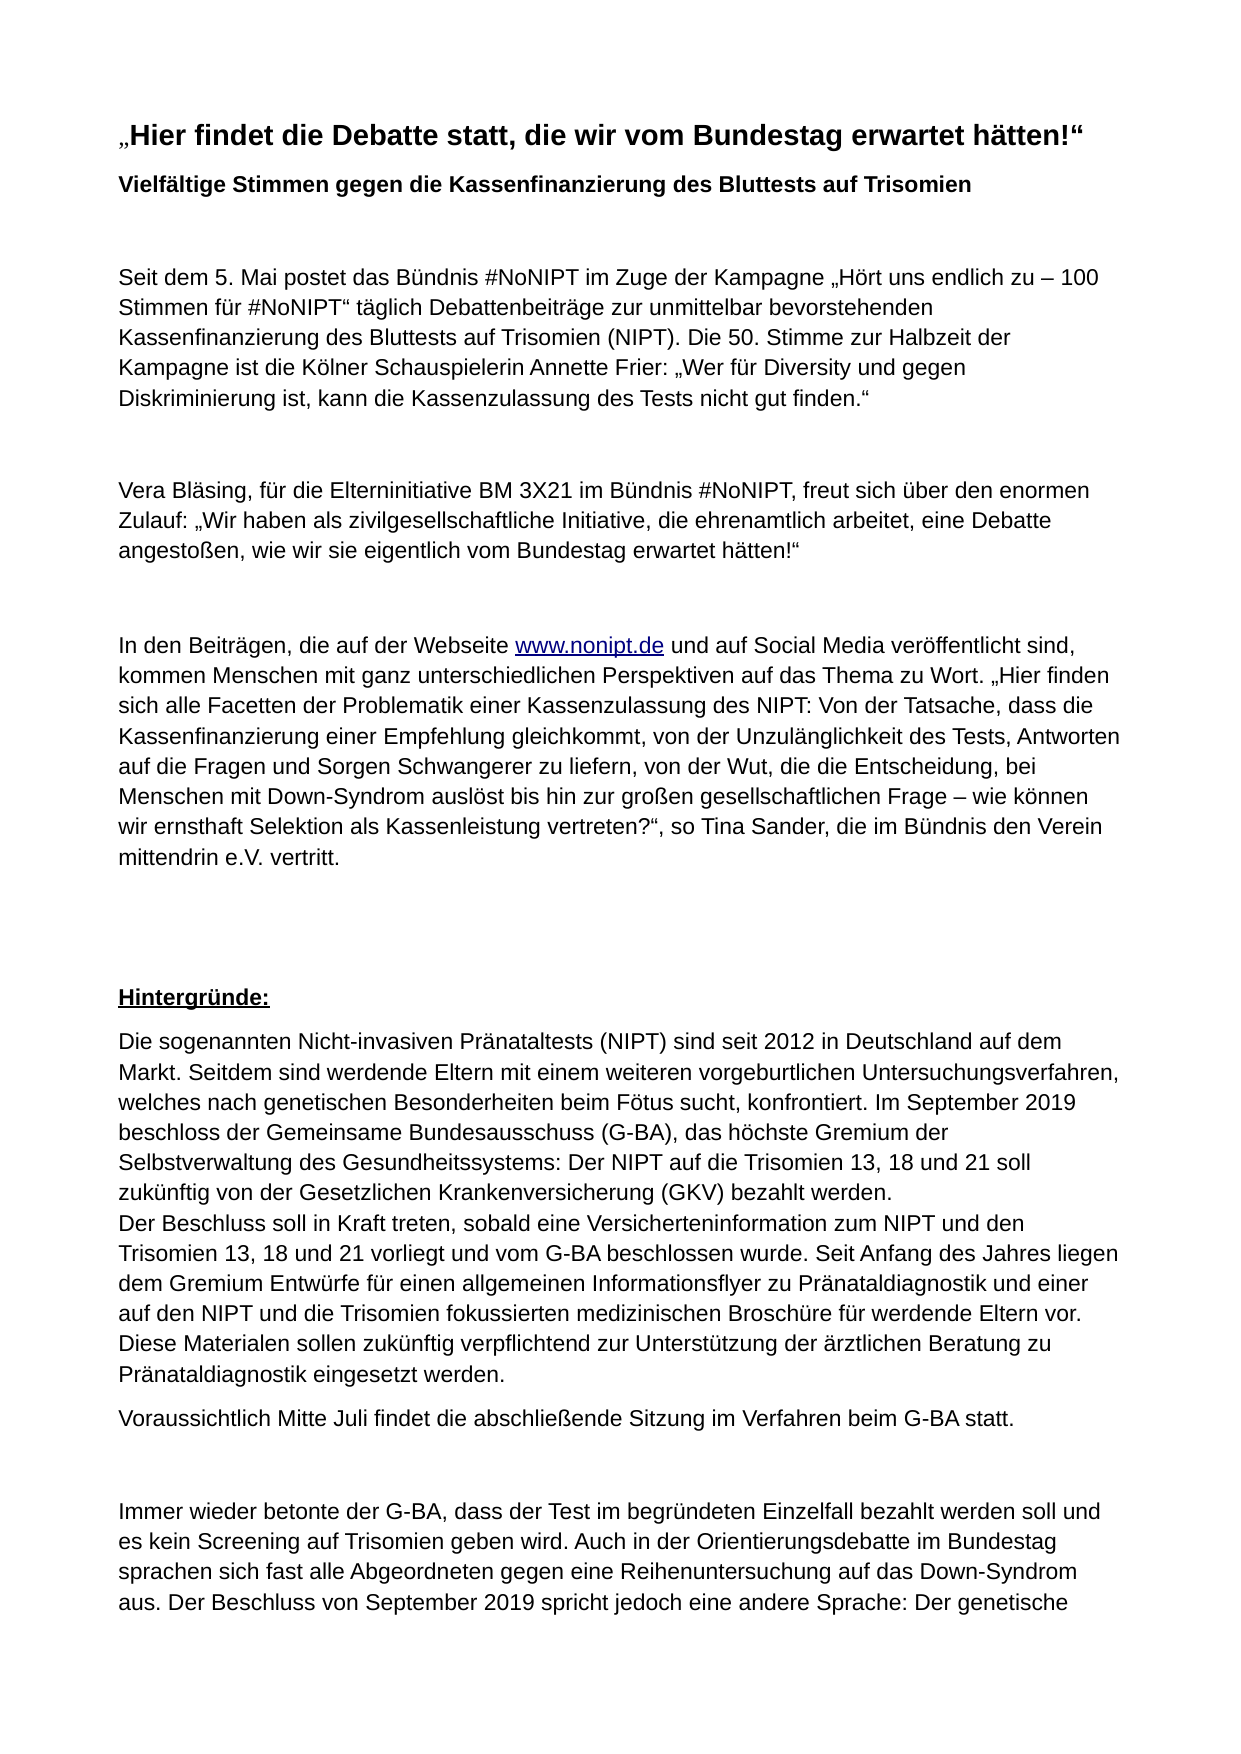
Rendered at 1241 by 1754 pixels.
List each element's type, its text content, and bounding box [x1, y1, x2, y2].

text Hintergründe: [118, 983, 1122, 1010]
text In den Beiträgen, die auf der Webseite www.nonipt.de und auf Social Media veröffentlicht sind, kommen Menschen mit ganz unterschiedlichen Perspektiven auf das Thema zu Wort. „Hier finden sich alle Facetten der Problematik einer Kassenzulassung des NIPT: Von der Tatsache, dass die Kassenfinanzierung einer Empfehlung gleichkommt, von der Unzulänglichkeit des Tests, Antworten auf die Fragen und Sorgen Schwangerer zu liefern, von der Wut, die die Entscheidung, bei Menschen mit Down-Syndrom auslöst bis hin zur großen gesellschaftlichen Frage – wie können wir ernsthaft Selektion als Kassenleistung vertreten?“, so Tina Sander, die im Bündnis den Verein mittendrin e.V. vertritt. [118, 630, 1122, 870]
text Seit dem 5. Mai postet das Bündnis #NoNIPT im Zuge der Kampagne „Hört uns endlich zu – 100 Stimmen für #NoNIPT“ täglich Debattenbeiträge zur unmittelbar bevorstehenden Kassenfinanzierung des Bluttests auf Trisomien (NIPT). Die 50. Stimme zur Halbzeit der Kampagne ist die Kölner Schauspielerin Annette Frier: „Wer für Diversity und gegen Diskriminierung ist, kann die Kassenzulassung des Tests nicht gut finden.“ [118, 264, 1122, 411]
text Voraussichtlich Mitte Juli findet die abschließende Sitzung im Verfahren beim G-BA statt. [118, 1405, 1122, 1432]
text Vera Bläsing, für die Elterninitiative BM 3X21 im Bündnis #NoNIPT, freut sich über den enormen Zulauf: „Wir haben als zivilgesellschaftliche Initiative, die ehrenamtlich arbeitet, eine Debatte angestoßen, wie wir sie eigentlich vom Bundestag erwartet hätten!“ [118, 477, 1122, 564]
text Immer wieder betonte der G-BA, dass der Test im begründeten Einzelfall bezahlt werden soll und es kein Screening auf Trisomien geben wird. Auch in der Orientierungsdebatte im Bundestag sprachen sich fast alle Abgeordneten gegen eine Reihenuntersuchung auf das Down-Syndrom aus. Der Beschluss von September 2019 spricht jedoch eine andere Sprache: Der genetische [118, 1498, 1122, 1615]
text Vielfältige Stimmen gegen die Kassenfinanzierung des Bluttests auf Trisomien [118, 171, 1122, 198]
text Die sogenannten Nicht-invasiven Pränataltests (NIPT) sind seit 2012 in Deutschland auf dem Markt. Seitdem sind werdende Eltern mit einem weiteren vorgeburtlichen Untersuchungsverfahren, welches nach genetischen Besonderheiten beim Fötus sucht, konfrontiert. Im September 2019 beschloss der Gemeinsame Bundesausschuss (G-BA), das höchste Gremium der Selbstverwaltung des Gesundheitssystems: Der NIPT auf die Trisomien 13, 18 und 21 soll zukünftig von der Gesetzlichen Krankenversicherung (GKV) bezahlt werden. Der Beschluss soll in Kraft treten, sobald eine Versicherteninformation zum NIPT und den Trisomien 13, 18 und 21 vorliegt und vom G-BA beschlossen wurde. Seit Anfang des Jahres liegen dem Gremium Entwürfe für einen allgemeinen Informationsflyer zu Pränataldiagnostik und einer auf den NIPT und die Trisomien fokussierten medizinischen Broschüre für werdende Eltern vor. Diese Materialen sollen zukünftig verpflichtend zur Unterstützung der ärztlichen Beratung zu Pränataldiagnostik eingesetzt werden. [118, 1028, 1122, 1387]
text „Hier findet die Debatte statt, die wir vom Bundestag erwartet hätten!“ [118, 118, 1122, 152]
